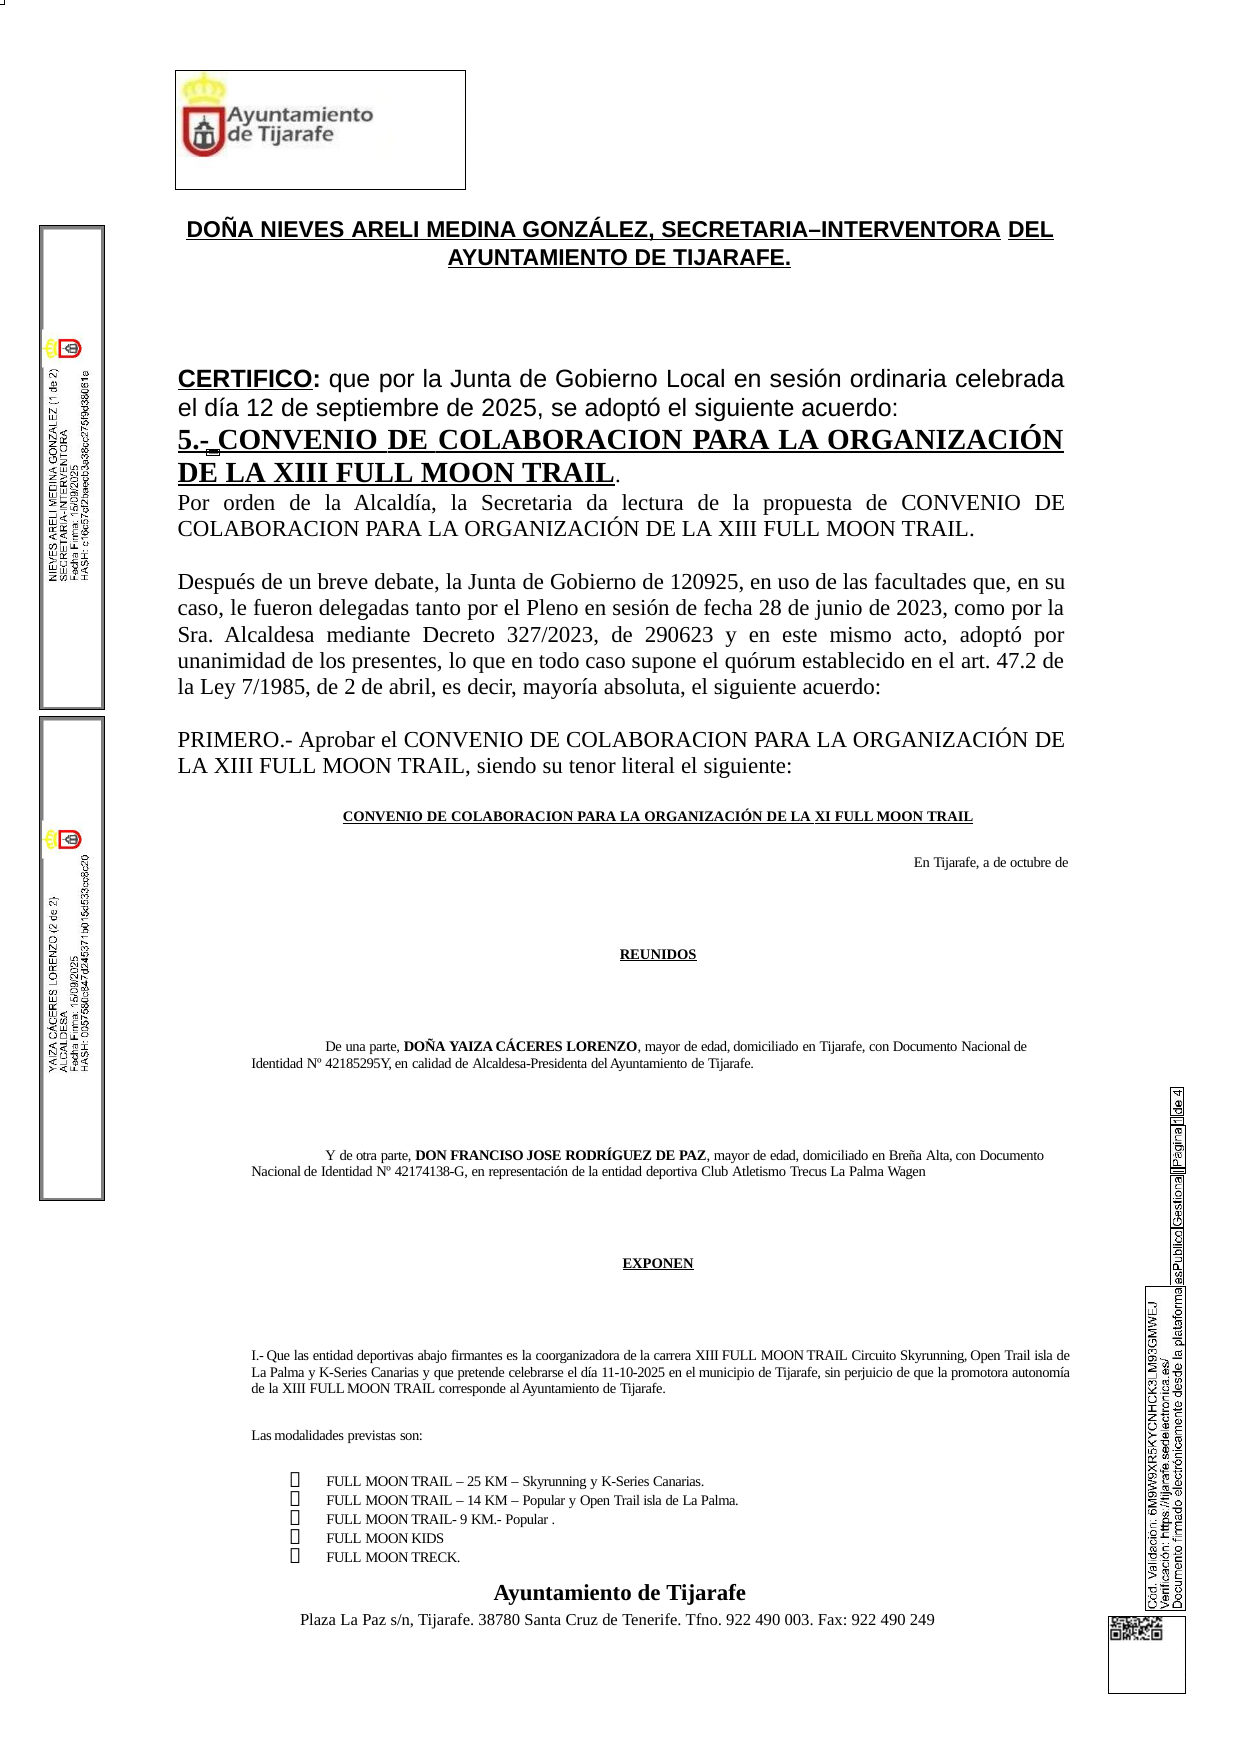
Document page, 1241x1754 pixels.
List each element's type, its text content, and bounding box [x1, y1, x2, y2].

picture [1145, 1229, 1186, 1286]
text Y de otra parte, DON FRANCISO JOSE RODRÍGUEZ DE PAZ, mayor de edad, domiciliado en Breña Alta, con Documento [325, 1147, 1058, 1163]
picture [40, 226, 104, 709]
text Plaza La Paz s/n, Tijarafe. 38780 Santa Cruz de Tenerife. Tfno. 922 490 003. Fax: 922 490 249 [300, 1611, 961, 1629]
text CONVENIO DE COLABORACION PARA LA ORGANIZACIÓN DE LA XI FULL MOON TRAIL [343, 809, 998, 825]
text  [289, 1529, 322, 1548]
text COLABORACION PARA LA ORGANIZACIÓN DE LA XIII FULL MOON TRAIL. [177, 516, 1088, 542]
text Sra. Alcaldesa mediante Decreto 327/2023, de 290623 y en este mismo acto, adoptó por [177, 622, 1089, 647]
text FULL MOON TRAIL – 14 KM – Popular y Open Trail isla de La Palma. [326, 1493, 755, 1509]
picture [1146, 1287, 1185, 1610]
text .- CONVENIO DE COLABORACION PARA LA ORGANIZACIÓN [192, 423, 1089, 456]
text  [289, 1510, 322, 1529]
text unanimidad de los presentes, lo que en todo caso supone el quórum establecido en el art. 47.2 de [177, 648, 1089, 673]
picture [1171, 1176, 1183, 1227]
text la Ley 7/1985, de 2 de abril, es decir, mayoría absoluta, el siguiente acuerdo: [177, 674, 1089, 700]
text FULL MOON TRECK. [326, 1549, 755, 1566]
text  [289, 1548, 322, 1567]
text DE LA XIII FULL MOON TRAIL. [177, 457, 1088, 489]
text Las modalidades previstas son: [251, 1427, 447, 1443]
text CERTIFICO: que por la Junta de Gobierno Local en sesión ordinaria celebrada [178, 365, 1088, 393]
text FULL MOON KIDS [326, 1531, 755, 1547]
text FULL MOON TRAIL – 25 KM – Skyrunning y K-Series Canarias. [326, 1474, 755, 1490]
text DOÑA NIEVES ARELI MEDINA GONZÁLEZ, SECRETARIA–INTERVENTORA DEL [186, 217, 1081, 243]
text  [289, 1491, 322, 1510]
text de la XIII FULL MOON TRAIL corresponde al Ayuntamiento de Tijarafe. [251, 1381, 1082, 1397]
text REUNIDOS [619, 946, 708, 962]
picture [40, 717, 104, 1200]
text 5 [177, 452, 192, 456]
text Por orden de la Alcaldía, la Secretaria da lectura de la propuesta de CONVENIO DE [177, 490, 1088, 515]
picture [1171, 1088, 1183, 1115]
text el día 12 de septiembre de 2025, se adoptó el siguiente acuerdo: [178, 394, 1088, 422]
text AYUNTAMIENTO DE TIJARAFE. [447, 245, 1081, 271]
text caso, le fueron delegadas tanto por el Pleno en sesión de fecha 28 de junio de 2023, como por la [177, 595, 1089, 621]
text I.- Que las entidad deportivas abajo firmantes es la coorganizadora de la carrera XIII FULL MOON TRAIL Circuito Skyrunning, Open Trail isla de [251, 1347, 1082, 1363]
text EXPONEN [622, 1256, 704, 1272]
picture [1171, 1126, 1185, 1167]
text 5 [177, 423, 192, 451]
picture [1171, 1169, 1185, 1173]
text PRIMERO.- Aprobar el CONVENIO DE COLABORACION PARA LA ORGANIZACIÓN DE [177, 727, 1088, 752]
text Después de un breve debate, la Junta de Gobierno de 120925, en uso de las facultades que, en su [177, 569, 1089, 594]
text En Tijarafe, a de octubre de [914, 854, 1089, 871]
text FULL MOON TRAIL- 9 KM.- Popular . [326, 1512, 755, 1528]
text Nacional de Identidad Nº 42174138-G, en representación de la entidad deportiva Club Atletismo Trecus La Palma Wagen [251, 1164, 1058, 1180]
picture [1109, 1617, 1185, 1693]
picture [1171, 1118, 1183, 1124]
text LA XIII FULL MOON TRAIL, siendo su tenor literal el siguiente: [177, 753, 1088, 779]
text Identidad Nº 42185295Y, en calidad de Alcaldesa-Presidenta del Ayuntamiento de Tijarafe. [251, 1055, 1043, 1071]
text Ayuntamiento de Tijarafe [493, 1580, 773, 1606]
text  [289, 1472, 322, 1491]
text La Palma y K-Series Canarias y que pretende celebrarse el día 11-10-2025 en el municipio de Tijarafe, sin perjuicio de que la promotora autonomía [251, 1364, 1082, 1380]
text De una parte, DOÑA YAIZA CÁCERES LORENZO, mayor de edad, domiciliado en Tijarafe, con Documento Nacional de [325, 1038, 1043, 1054]
picture [176, 71, 465, 189]
